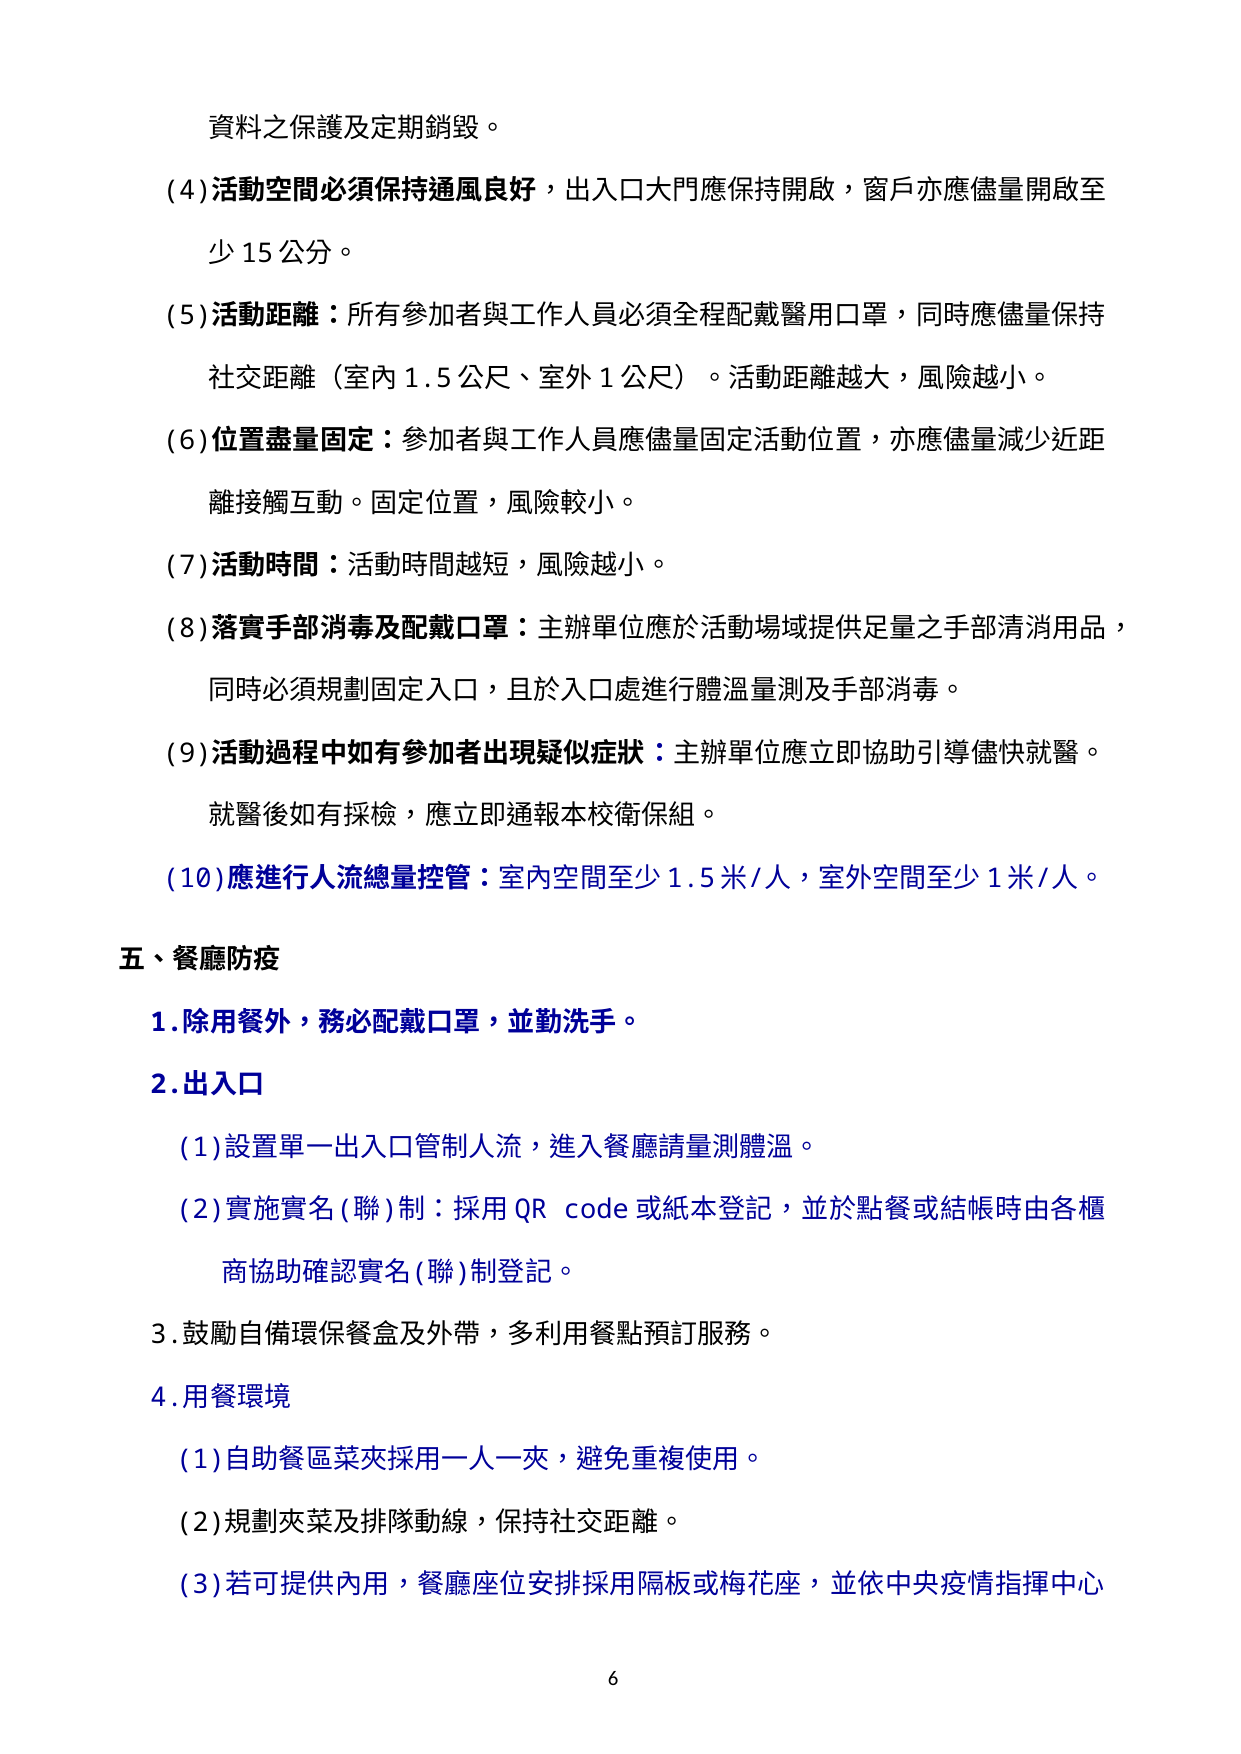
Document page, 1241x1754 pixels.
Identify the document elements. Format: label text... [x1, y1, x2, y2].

text (6)位置盡量固定：參加者與工作人員應儘量固定活動位置，亦應儘量減少近距離接觸互動。固定位置，風險較小。 [163, 396, 1107, 521]
text (4)活動空間必須保持通風良好，出入口大門應保持開啟，窗戶亦應儘量開啟至少15公分。 [163, 146, 1107, 271]
text 4.用餐環境 [150, 1353, 1107, 1415]
text 1.除用餐外，務必配戴口罩，並勤洗手。 [150, 978, 1107, 1040]
text 3.鼓勵自備環保餐盒及外帶，多利用餐點預訂服務。 [150, 1290, 1107, 1353]
text (5)活動距離：所有參加者與工作人員必須全程配戴醫用口罩，同時應儘量保持社交距離（室內1.5公尺、室外1公尺）。活動距離越大，風險越小。 [163, 271, 1107, 396]
text (10)應進行人流總量控管：室內空間至少1.5米/人，室外空間至少1米/人。 [163, 834, 1107, 896]
text 2.出入口 [150, 1040, 1107, 1103]
text (1)自助餐區菜夾採用一人一夾，避免重複使用。 [176, 1415, 1107, 1478]
text (2)規劃夾菜及排隊動線，保持社交距離。 [176, 1478, 1107, 1540]
text (2)實施實名(聯)制：採用QR code或紙本登記，並於點餐或結帳時由各櫃商協助確認實名(聯)制登記。 [176, 1165, 1107, 1290]
text (1)設置單一出入口管制人流，進入餐廳請量測體溫。 [176, 1103, 1107, 1165]
text (7)活動時間：活動時間越短，風險越小。 [163, 521, 1107, 584]
text (3)若可提供內用，餐廳座位安排採用隔板或梅花座，並依中央疫情指揮中心 [176, 1540, 1107, 1603]
text 資料之保護及定期銷毀。 [163, 84, 1107, 146]
text (8)落實手部消毒及配戴口罩：主辦單位應於活動場域提供足量之手部清消用品，同時必須規劃固定入口，且於入口處進行體溫量測及手部消毒。 [163, 584, 1107, 709]
text 五、餐廳防疫 [118, 915, 1107, 978]
text (9)活動過程中如有參加者出現疑似症狀：主辦單位應立即協助引導儘快就醫。就醫後如有採檢，應立即通報本校衛保組。 [163, 709, 1107, 834]
